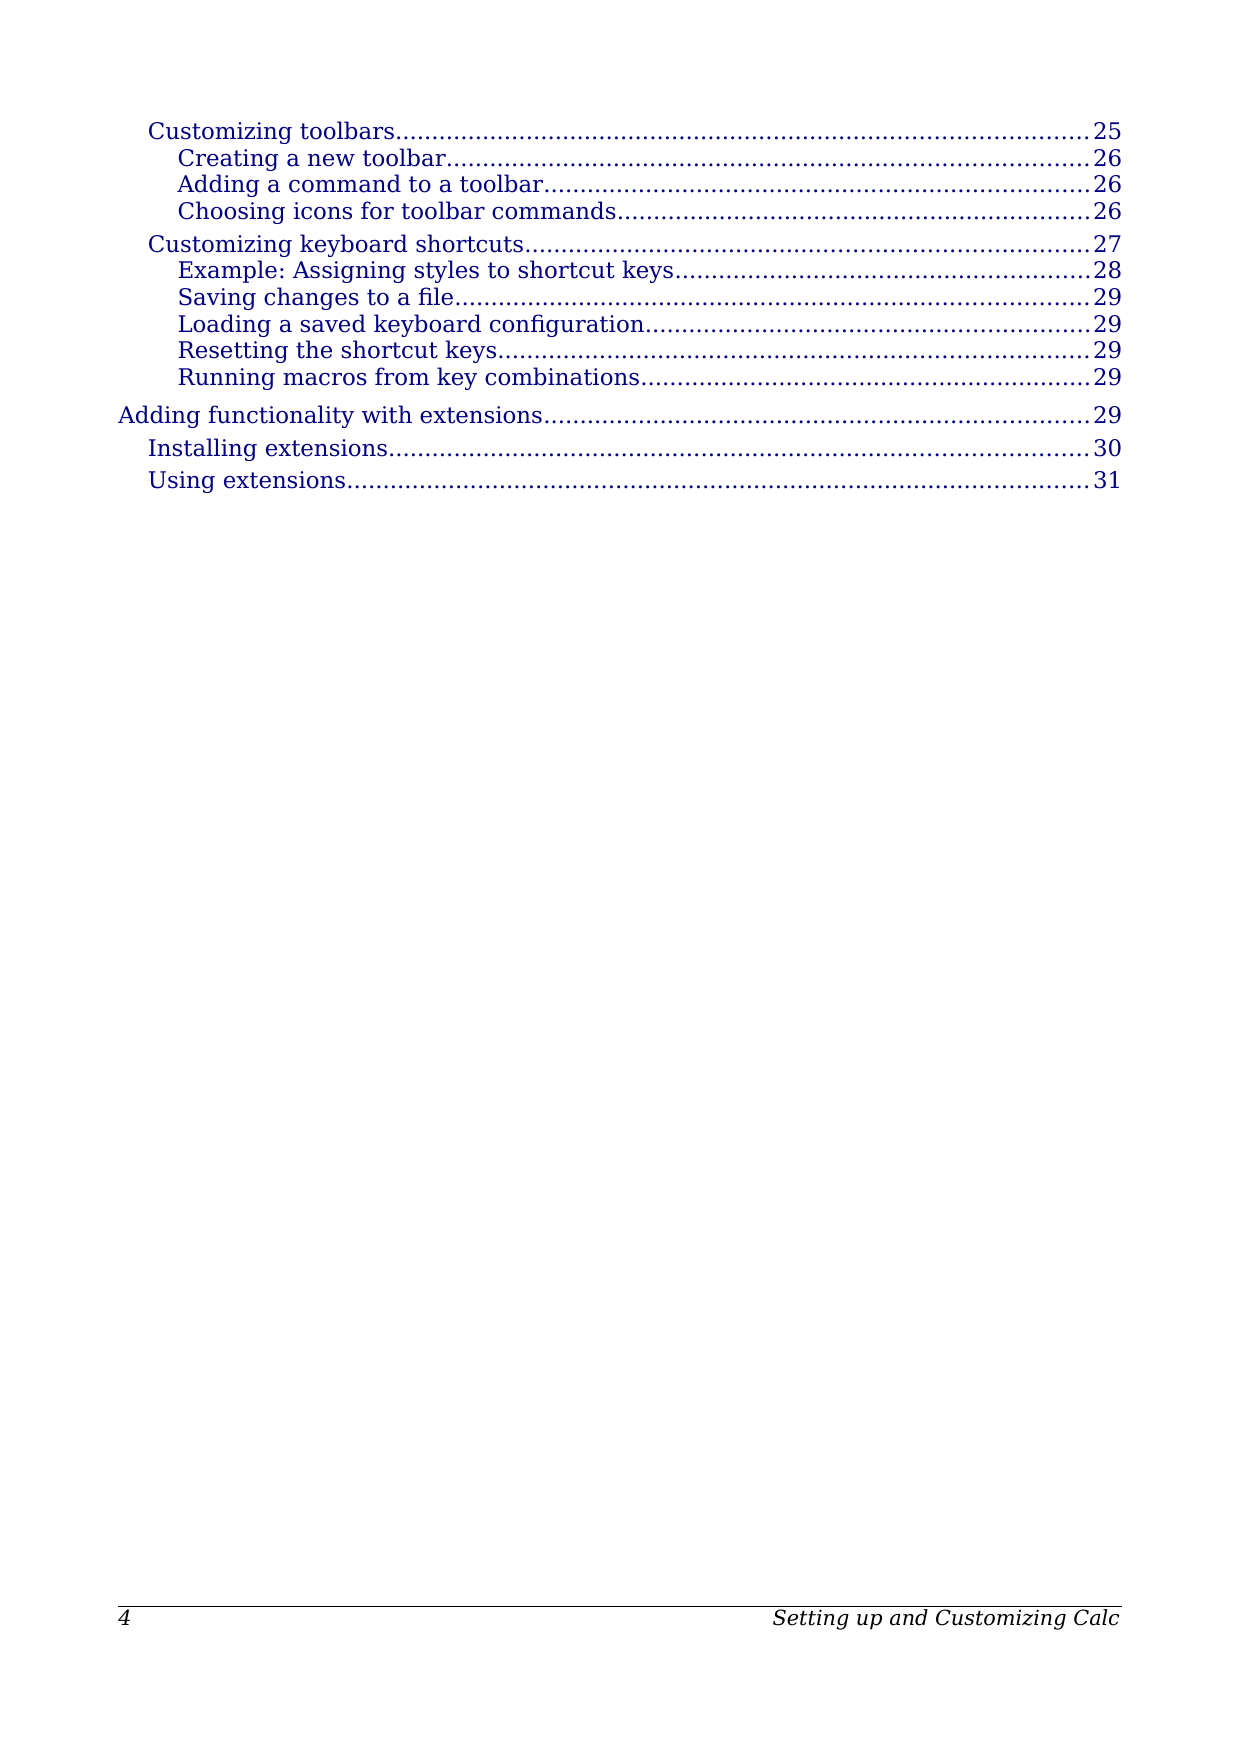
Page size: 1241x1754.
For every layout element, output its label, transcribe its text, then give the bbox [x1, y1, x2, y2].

text Resetting the shortcut keys 29 [177, 337, 1122, 364]
text Choosing icons for toolbar commands 26 [177, 198, 1122, 225]
text Example: Assigning styles to shortcut keys 28 [177, 257, 1122, 284]
text Customizing toolbars 25 [148, 118, 1122, 145]
text Using extensions 31 [148, 468, 1122, 494]
text Installing extensions 30 [148, 435, 1122, 462]
text Adding functionality with extensions 29 [118, 402, 1122, 429]
text Customizing keyboard shortcuts 27 [148, 231, 1122, 257]
text Adding a command to a toolbar 26 [177, 171, 1122, 198]
text Saving changes to a file 29 [177, 284, 1122, 311]
text Creating a new toolbar 26 [177, 145, 1122, 171]
text Loading a saved keyboard configuration 29 [177, 311, 1122, 337]
text Running macros from key combinations 29 [177, 364, 1122, 391]
